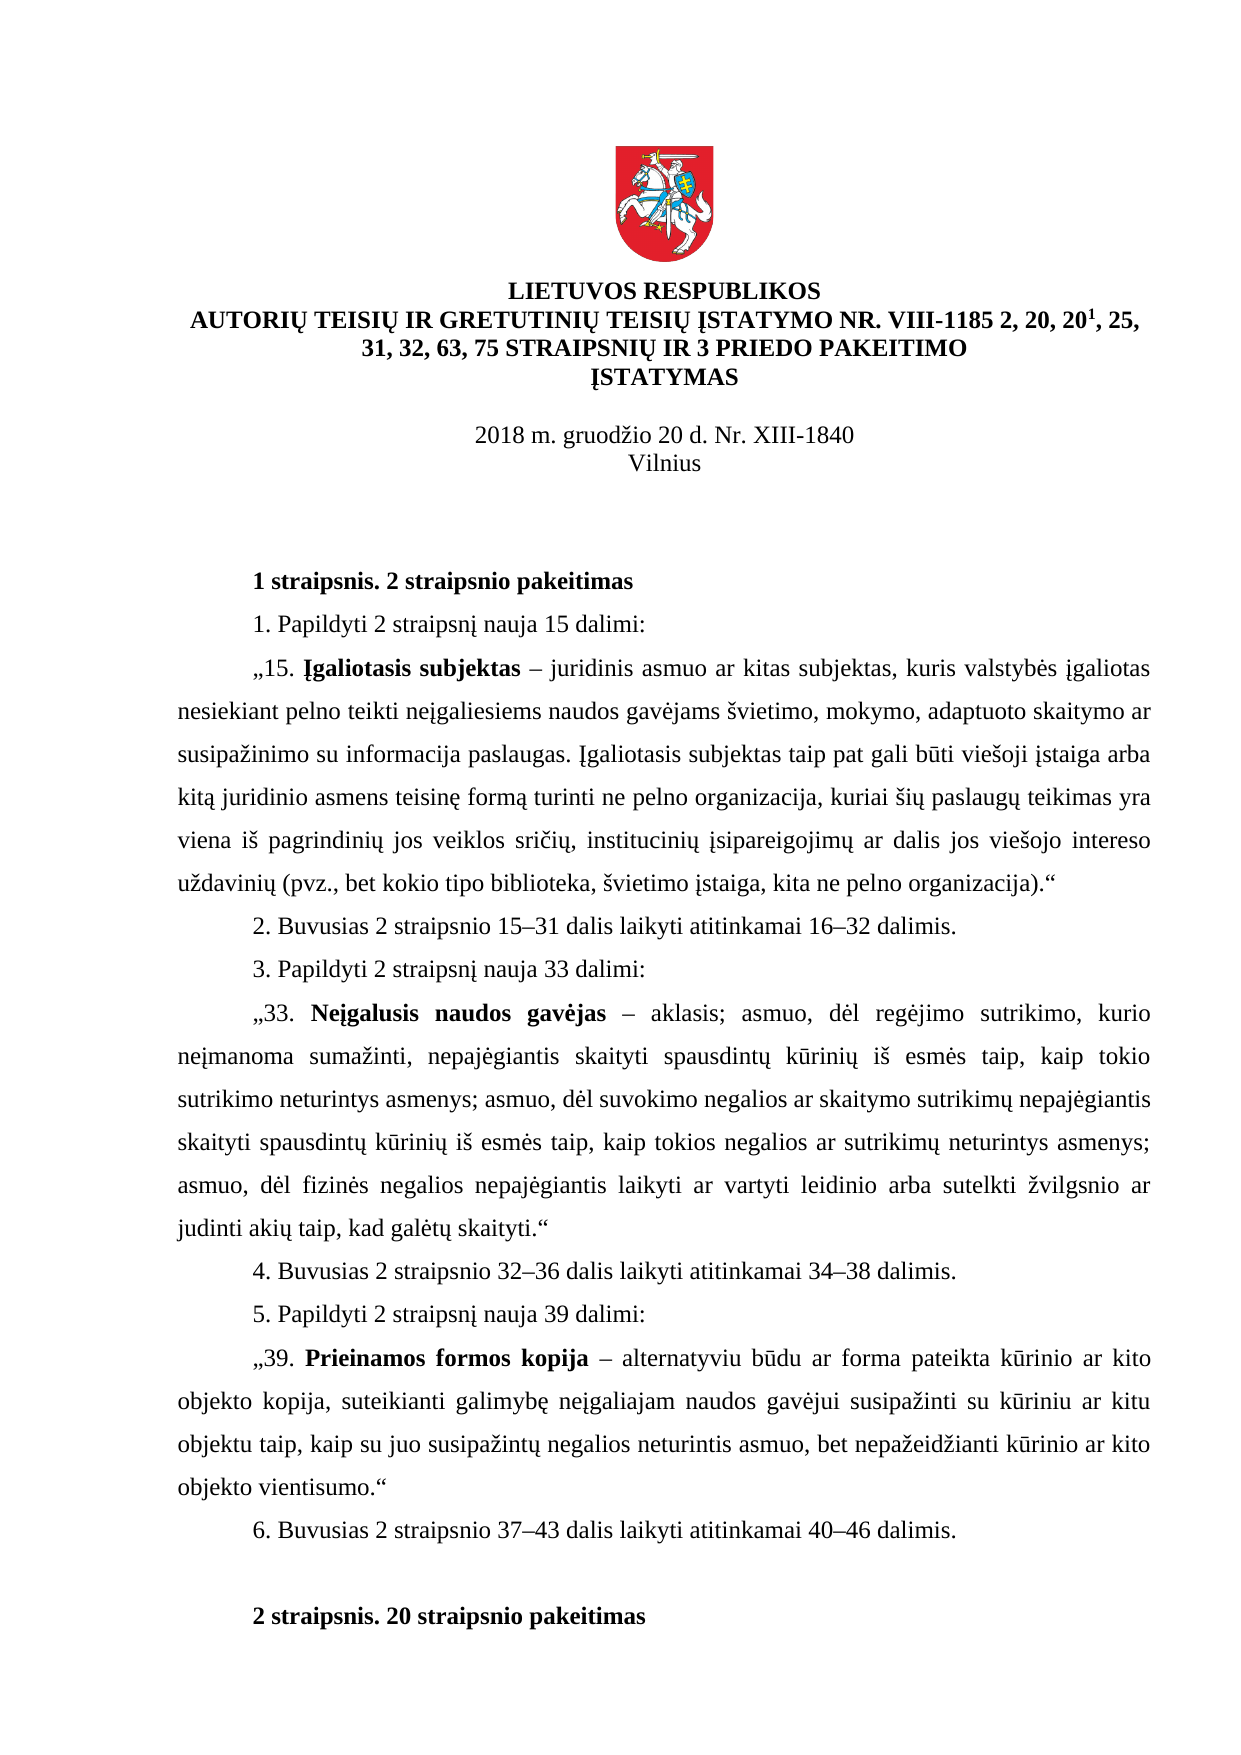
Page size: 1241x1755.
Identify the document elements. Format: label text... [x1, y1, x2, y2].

text Vilnius [177, 448, 1152, 477]
text 4. Buvusias 2 straipsnio 32–36 dalis laikyti atitinkamai 34–38 dalimis. [177, 1256, 1152, 1285]
text 6. Buvusias 2 straipsnio 37–43 dalis laikyti atitinkamai 40–46 dalimis. [177, 1515, 1152, 1544]
text „33. Neįgalusis naudos gavėjas – aklasis; asmuo, dėl regėjimo sutrikimo, kurio neįmanoma sumažinti, nepajėgiantis skaityti spausdintų kūrinių iš esmės taip, kaip tokio sutrikimo neturintys asmenys; asmuo, dėl suvokimo negalios ar skaitymo sutrikimų nepajėgiantis skaityti spausdintų kūrinių iš esmės taip, kaip tokios negalios ar sutrikimų neturintys asmenys; asmuo, dėl fizinės negalios nepajėgiantis laikyti ar vartyti leidinio arba sutelkti žvilgsnio ar judinti akių taip, kad galėtų skaityti.“ [177, 998, 1152, 1242]
text „15. Įgaliotasis subjektas – juridinis asmuo ar kitas subjektas, kuris valstybės įgaliotas nesiekiant pelno teikti neįgaliesiems naudos gavėjams švietimo, mokymo, adaptuoto skaitymo ar susipažinimo su informacija paslaugas. Įgaliotasis subjektas taip pat gali būti viešoji įstaiga arba kitą juridinio asmens teisinę formą turinti ne pelno organizacija, kuriai šių paslaugų teikimas yra viena iš pagrindinių jos veiklos sričių, institucinių įsipareigojimų ar dalis jos viešojo intereso uždavinių (pvz., bet kokio tipo biblioteka, švietimo įstaiga, kita ne pelno organizacija).“ [177, 653, 1152, 897]
text 1 straipsnis. 2 straipsnio pakeitimas [177, 566, 1152, 595]
text 3. Papildyti 2 straipsnį nauja 33 dalimi: [177, 954, 1152, 983]
text AUTORIŲ TEISIŲ IR GRETUTINIŲ TEISIŲ ĮSTATYMO NR. VIII-1185 2, 20, 201, 25, 31, 32, 63, 75 STRAIPSNIŲ IR 3 PRIEDO PAKEITIMO [177, 305, 1152, 362]
text 1. Papildyti 2 straipsnį nauja 15 dalimi: [177, 609, 1152, 638]
text LIETUVOS RESPUBLIKOS [177, 276, 1152, 305]
text 2 straipsnis. 20 straipsnio pakeitimas [177, 1601, 1152, 1630]
text ĮSTATYMAS [177, 362, 1152, 391]
text 2018 m. gruodžio 20 d. Nr. XIII-1840 [177, 420, 1152, 448]
text „39. Prieinamos formos kopija – alternatyviu būdu ar forma pateikta kūrinio ar kito objekto kopija, suteikianti galimybę neįgaliajam naudos gavėjui susipažinti su kūriniu ar kitu objektu taip, kaip su juo susipažintų negalios neturintis asmuo, bet nepažeidžianti kūrinio ar kito objekto vientisumo.“ [177, 1343, 1152, 1501]
text 5. Papildyti 2 straipsnį nauja 39 dalimi: [177, 1299, 1152, 1328]
text 2. Buvusias 2 straipsnio 15–31 dalis laikyti atitinkamai 16–32 dalimis. [177, 911, 1152, 940]
